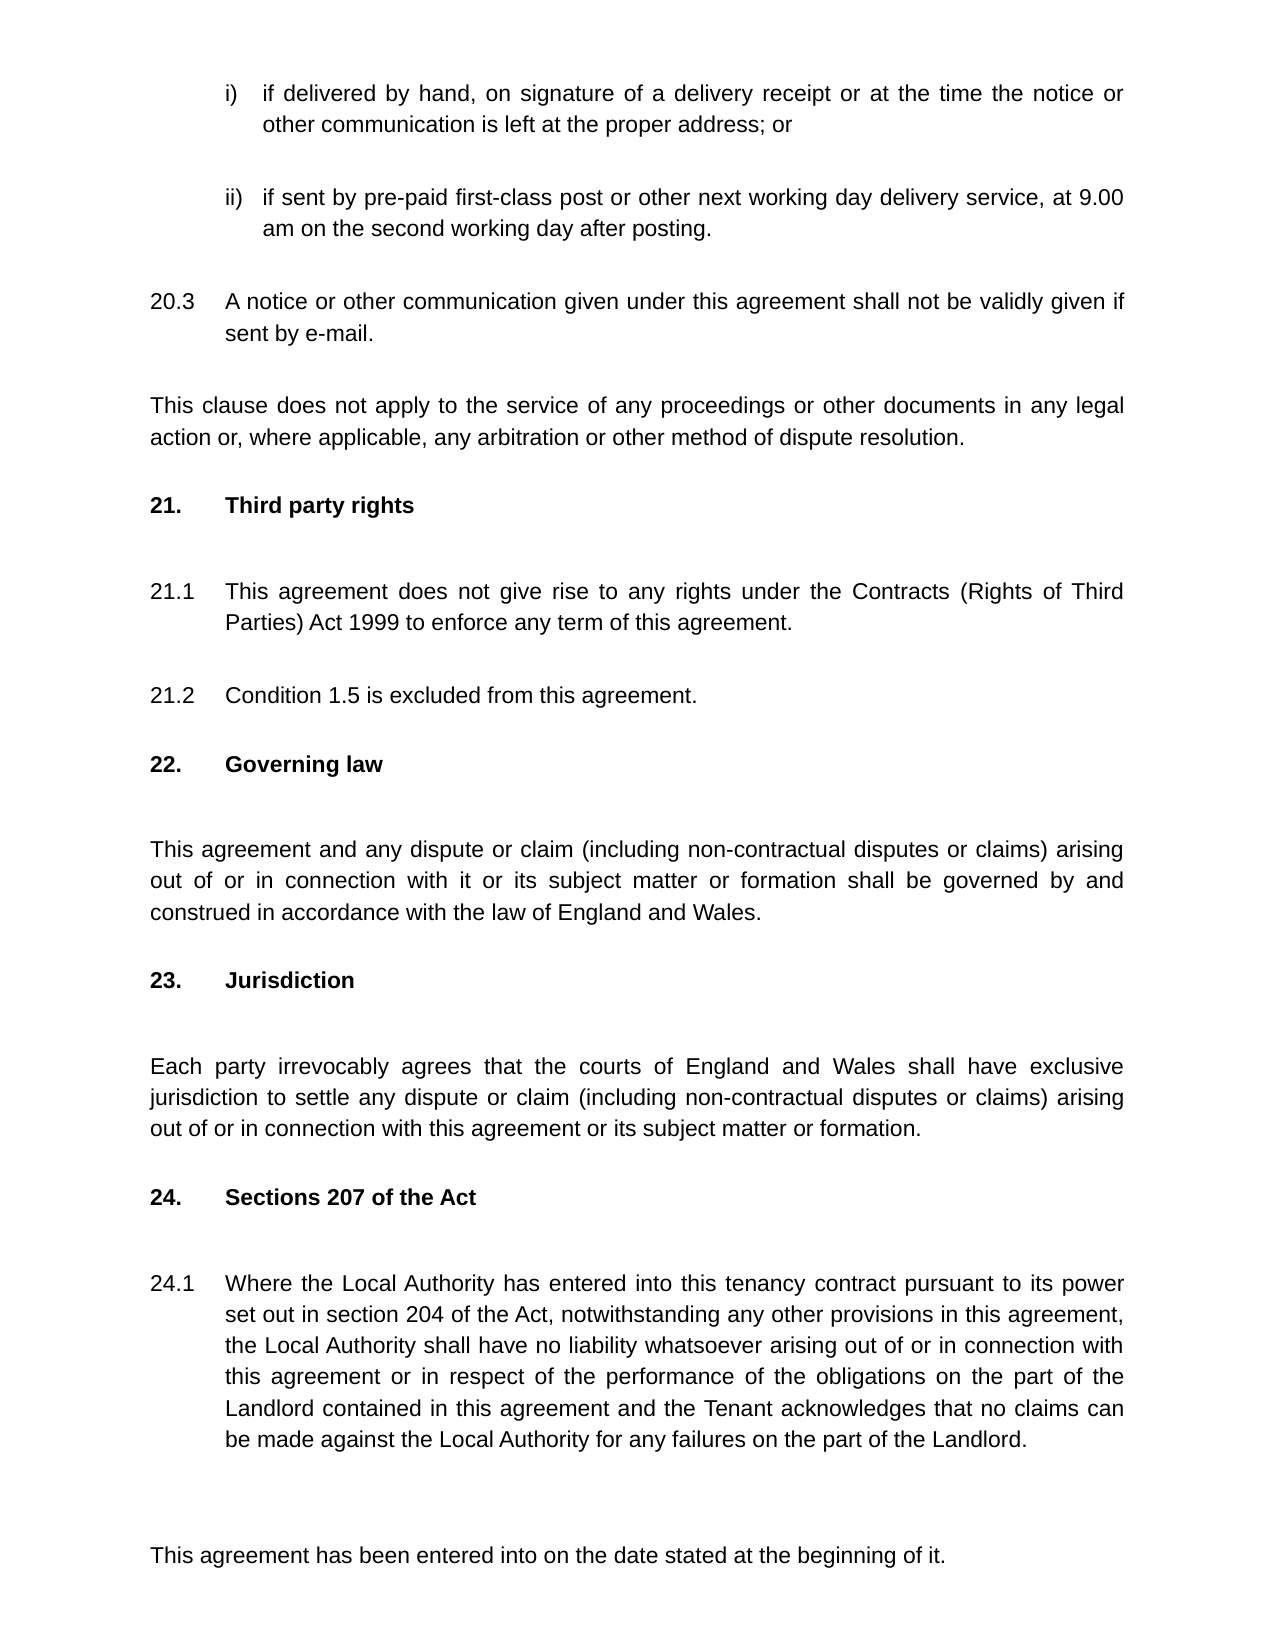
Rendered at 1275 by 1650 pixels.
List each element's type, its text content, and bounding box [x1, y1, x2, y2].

title Third party rights [150, 487, 1125, 519]
title This agreement and any dispute or claim (including non-contractual disputes or claims) arising out of or in connection with it or its subject matter or formation shall be governed by and construed in accordance with the law of England and Wales. [150, 831, 1125, 925]
title if sent by pre-paid first-class post or other next working day delivery service, at 9.00 am on the second working day after posting. [225, 179, 1125, 242]
title if delivered by hand, on signature of a delivery receipt or at the time the notice or other communication is left at the proper address; or [225, 75, 1125, 137]
text This agreement has been entered into on the date stated at the beginning of it. [150, 1537, 1125, 1569]
title Condition 1.5 is excluded from this agreement. [150, 677, 1125, 708]
title Where the Local Authority has entered into this tenancy contract pursuant to its power set out in section 204 of the Act, notwithstanding any other provisions in this agreement, the Local Authority shall have no liability whatsoever arising out of or in connection with this agreement or in respect of the performance of the obligations on the part of the Landlord contained in this agreement and the Tenant acknowledges that no claims can be made against the Local Authority for any failures on the part of the Landlord. [150, 1264, 1125, 1452]
title Jurisdiction [150, 962, 1125, 994]
title Governing law [150, 746, 1125, 777]
title Sections 207 of the Act [150, 1179, 1125, 1210]
title This agreement does not give rise to any rights under the Contracts (Rights of Third Parties) Act 1999 to enforce any term of this agreement. [150, 573, 1125, 635]
title Each party irrevocably agrees that the courts of England and Wales shall have exclusive jurisdiction to settle any dispute or claim (including non-contractual disputes or claims) arising out of or in connection with this agreement or its subject matter or formation. [150, 1048, 1125, 1142]
title This clause does not apply to the service of any proceedings or other documents in any legal action or, where applicable, any arbitration or other method of dispute resolution. [150, 387, 1125, 450]
title A notice or other communication given under this agreement shall not be validly given if sent by e-mail. [150, 283, 1125, 346]
